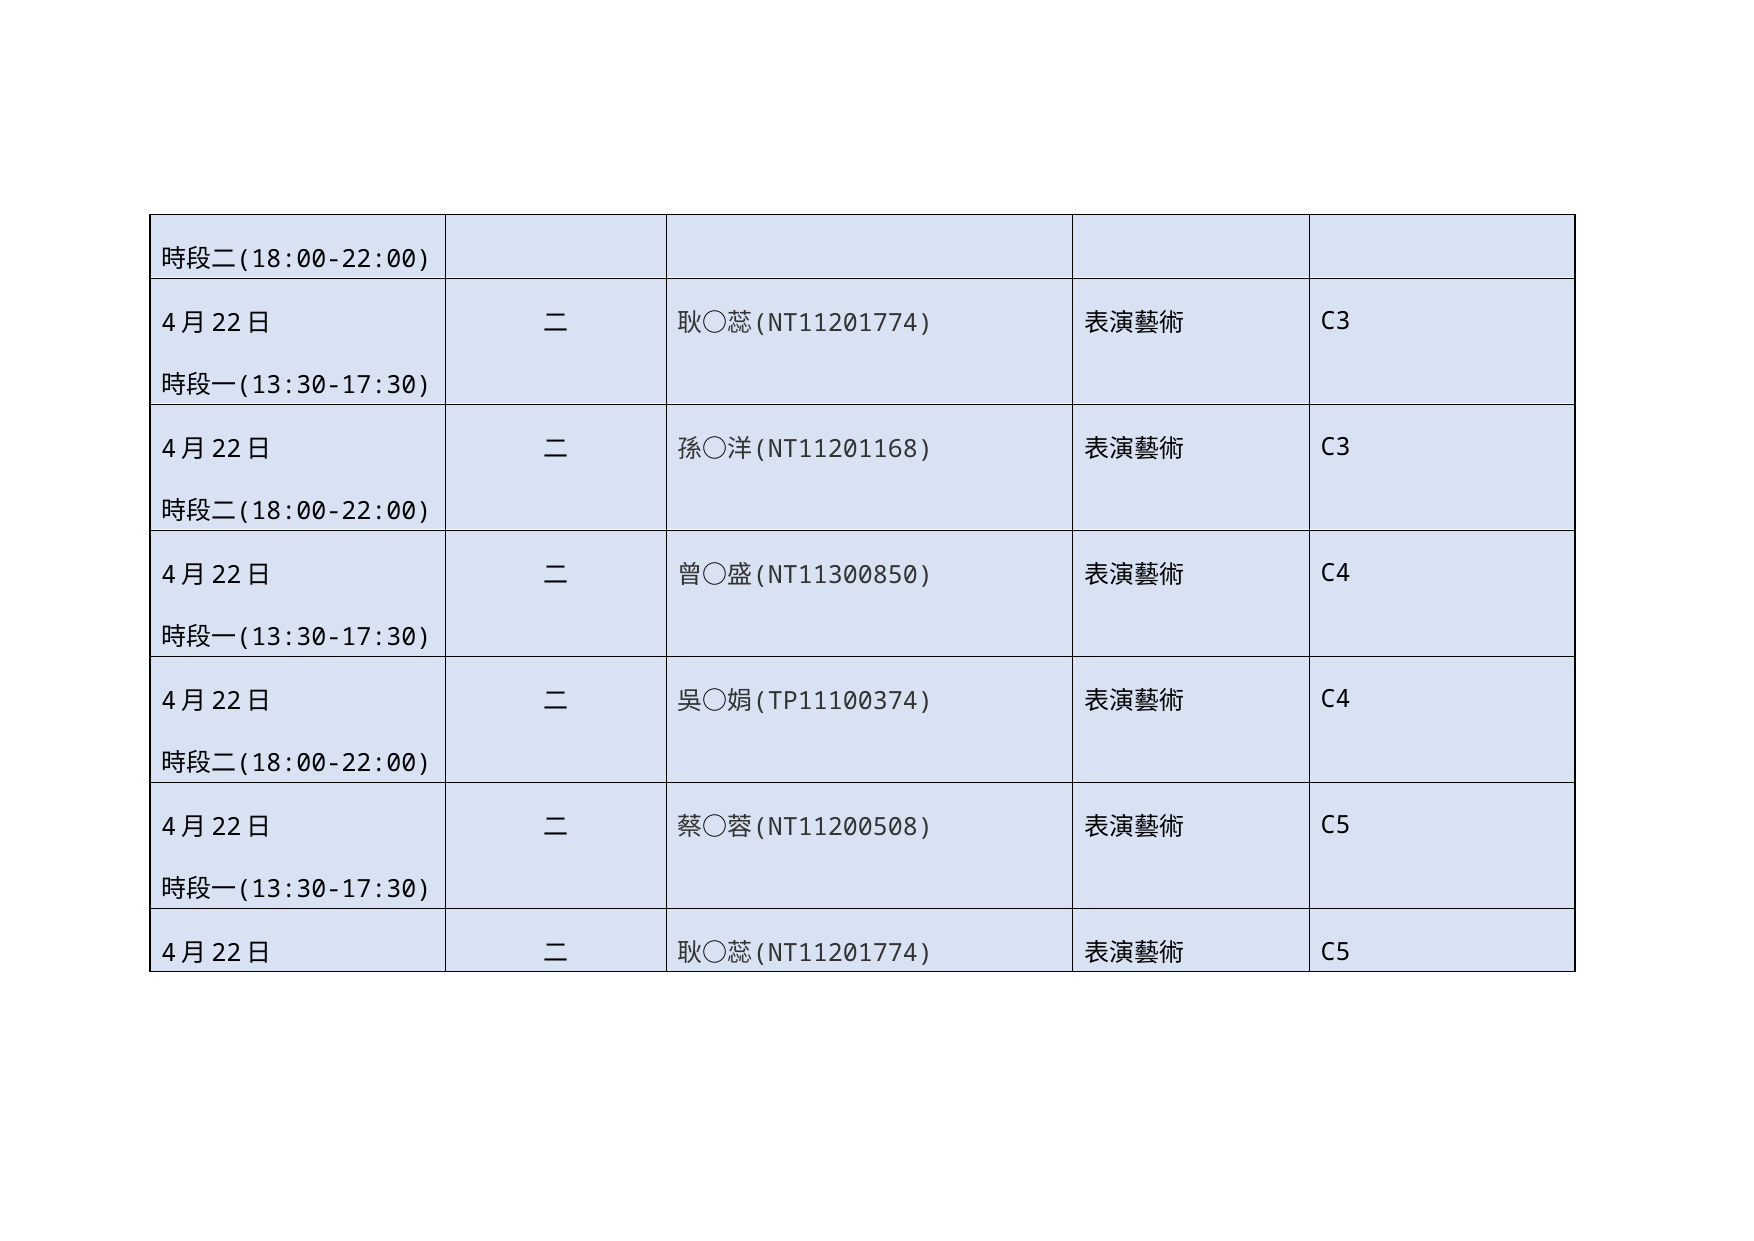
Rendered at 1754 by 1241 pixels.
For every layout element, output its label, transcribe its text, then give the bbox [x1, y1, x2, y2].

table_cell [667, 215, 1072, 277]
table_cell 時段二(18:00-22:00) [151, 215, 445, 277]
table_cell 二 [446, 279, 666, 403]
table_cell C3 [1310, 279, 1574, 403]
table_cell 表演藝術 [1073, 531, 1309, 656]
table_cell 二 [446, 657, 666, 782]
table_cell C4 [1310, 531, 1574, 656]
table_cell C3 [1310, 405, 1574, 529]
table_cell 表演藝術 [1073, 405, 1309, 529]
table_cell 吳○娟(TP11100374) [667, 657, 1072, 782]
table_cell 表演藝術 [1073, 657, 1309, 782]
table_cell 4月22日 [151, 909, 445, 971]
table_cell 表演藝術 [1073, 279, 1309, 403]
table_cell 二 [446, 909, 666, 971]
table_cell C5 [1310, 909, 1574, 971]
table_cell 二 [446, 783, 666, 908]
table_cell 孫○洋(NT11201168) [667, 405, 1072, 529]
table_cell 4月22日 時段二(18:00-22:00) [151, 657, 445, 782]
table_cell 表演藝術 [1073, 783, 1309, 908]
table_cell [1310, 215, 1574, 277]
table_cell 二 [446, 531, 666, 656]
table_cell 曾○盛(NT11300850) [667, 531, 1072, 656]
table_cell 表演藝術 [1073, 909, 1309, 971]
table_cell 4月22日 時段一(13:30-17:30) [151, 531, 445, 656]
table_cell 耿○蕊(NT11201774) [667, 279, 1072, 403]
table_cell [446, 215, 666, 277]
table_cell 二 [446, 405, 666, 529]
table_cell 蔡○蓉(NT11200508) [667, 783, 1072, 908]
table_cell C4 [1310, 657, 1574, 782]
table_cell 4月22日 時段一(13:30-17:30) [151, 279, 445, 403]
table_cell [1073, 215, 1309, 277]
table_cell C5 [1310, 783, 1574, 908]
table_cell 耿○蕊(NT11201774) [667, 909, 1072, 971]
table_cell 4月22日 時段二(18:00-22:00) [151, 405, 445, 529]
table_cell 4月22日 時段一(13:30-17:30) [151, 783, 445, 908]
